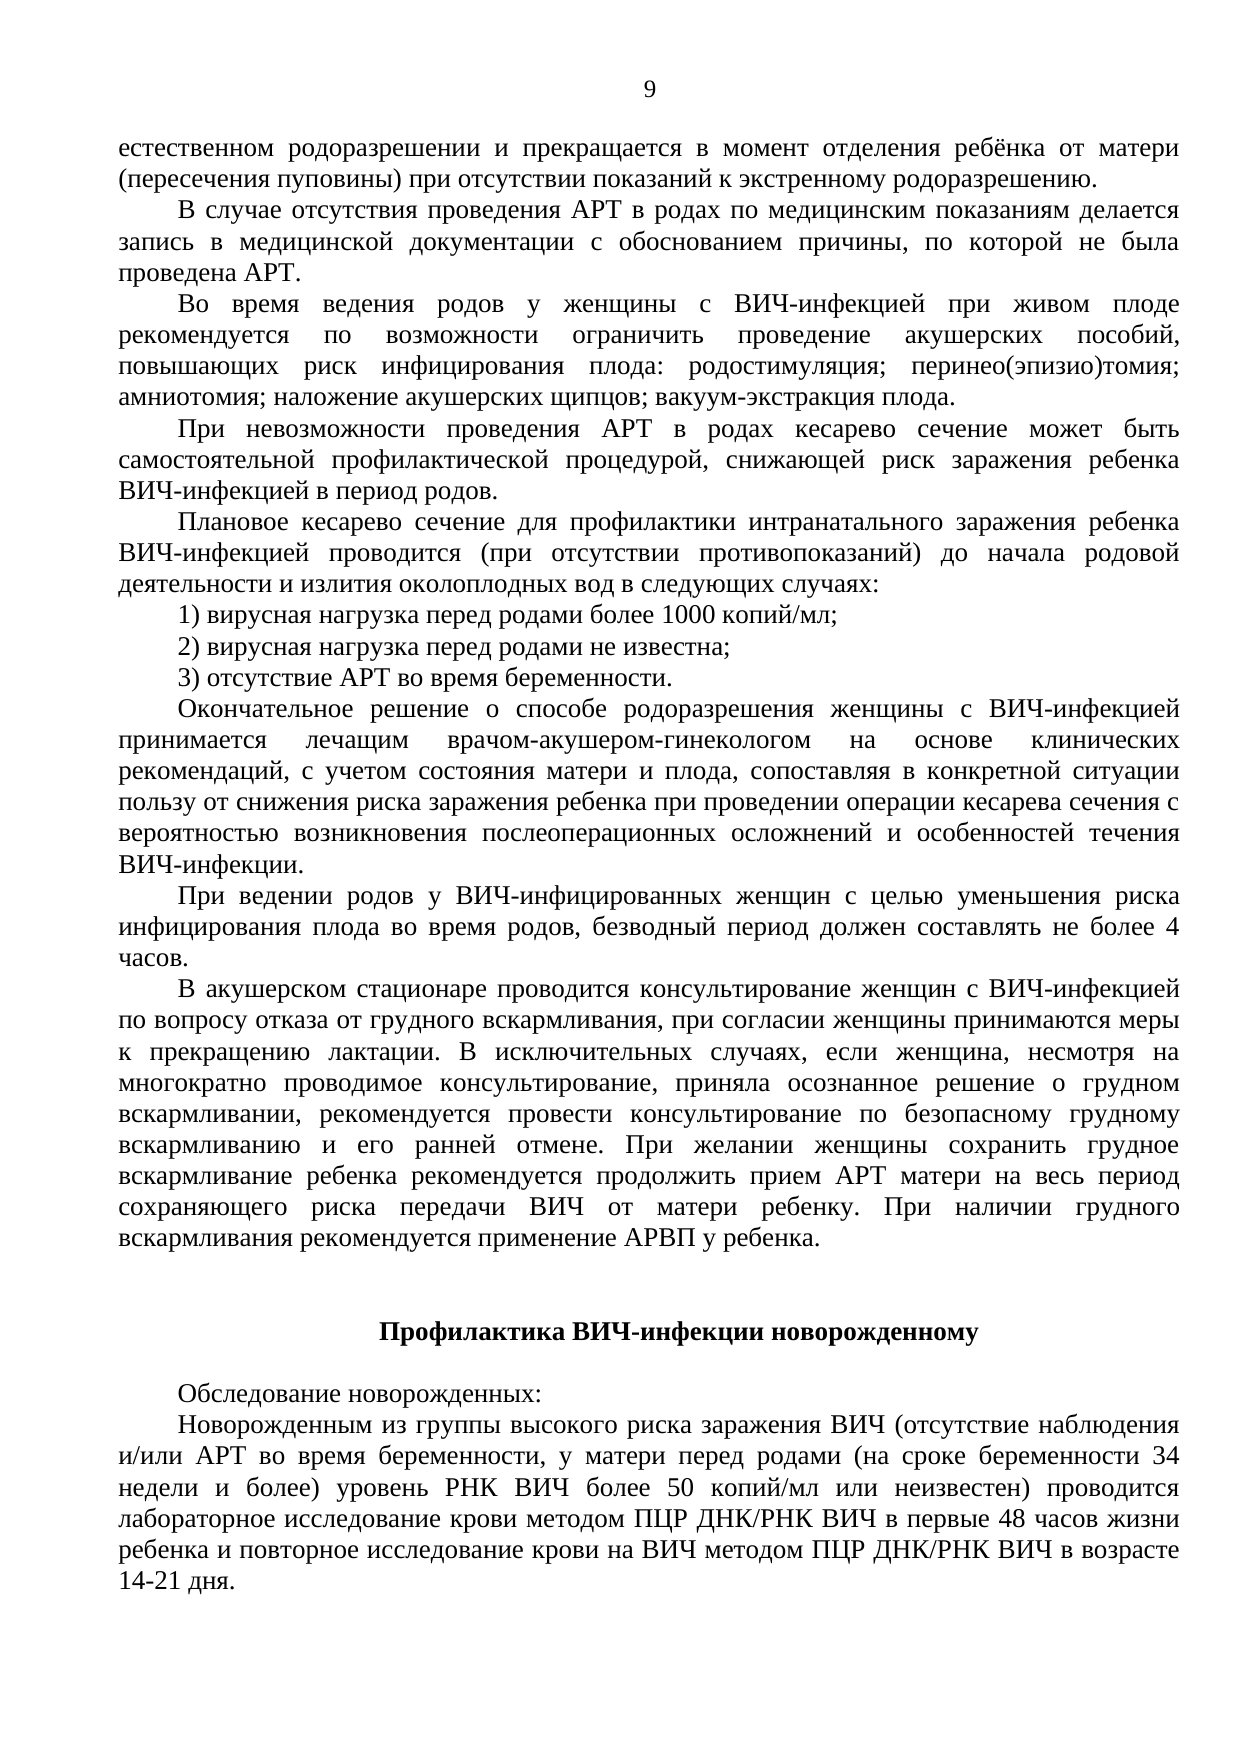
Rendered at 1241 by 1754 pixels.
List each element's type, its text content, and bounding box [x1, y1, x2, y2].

text Обследование новорожденных: [118, 1377, 1181, 1408]
text При ведении родов у ВИЧ-инфицированных женщин с целью уменьшения риска инфицирования плода во время родов, безводный период должен составлять не более 4 часов. [118, 879, 1181, 972]
text Окончательное решение о способе родоразрешения женщины с ВИЧ-инфекцией принимается лечащим врачом-акушером-гинекологом на основе клинических рекомендаций, с учетом состояния матери и плода, сопоставляя в конкретной ситуации пользу от снижения риска заражения ребенка при проведении операции кесарева сечения с вероятностью возникновения послеоперационных осложнений и особенностей течения ВИЧ-инфекции. [118, 692, 1181, 879]
text Новорожденным из группы высокого риска заражения ВИЧ (отсутствие наблюдения и/или АРТ во время беременности, у матери перед родами (на сроке беременности 34 недели и более) уровень РНК ВИЧ более 50 копий/мл или неизвестен) проводится лабораторное исследование крови методом ПЦР ДНК/РНК ВИЧ в первые 48 часов жизни ребенка и повторное исследование крови на ВИЧ методом ПЦР ДНК/РНК ВИЧ в возрасте 14-21 дня. [118, 1408, 1181, 1595]
text 3) отсутствие АРТ во время беременности. [118, 661, 1181, 692]
text естественном родоразрешении и прекращается в момент отделения ребёнка от матери (пересечения пуповины) при отсутствии показаний к экстренному родоразрешению. [118, 131, 1181, 194]
text 2) вирусная нагрузка перед родами не известна; [118, 630, 1181, 661]
text В акушерском стационаре проводится консультирование женщин с ВИЧ-инфекцией по вопросу отказа от грудного вскармливания, при согласии женщины принимаются меры к прекращению лактации. В исключительных случаях, если женщина, несмотря на многократно проводимое консультирование, приняла осознанное решение о грудном вскармливании, рекомендуется провести консультирование по безопасному грудному вскармливанию и его ранней отмене. При желании женщины сохранить грудное вскармливание ребенка рекомендуется продолжить прием АРТ матери на весь период сохраняющего риска передачи ВИЧ от матери ребенку. При наличии грудного вскармливания рекомендуется применение АРВП у ребенка. [118, 972, 1181, 1253]
text Плановое кесарево сечение для профилактики интранатального заражения ребенка ВИЧ-инфекцией проводится (при отсутствии противопоказаний) до начала родовой деятельности и излития околоплодных вод в следующих случаях: [118, 505, 1181, 598]
text Профилактика ВИЧ-инфекции новорожденному [118, 1315, 1181, 1346]
text При невозможности проведения АРТ в родах кесарево сечение может быть самостоятельной профилактической процедурой, снижающей риск заражения ребенка ВИЧ-инфекцией в период родов. [118, 412, 1181, 505]
text В случае отсутствия проведения АРТ в родах по медицинским показаниям делается запись в медицинской документации с обоснованием причины, по которой не была проведена АРТ. [118, 194, 1181, 287]
text 1) вирусная нагрузка перед родами более 1000 копий/мл; [118, 598, 1181, 630]
text Во время ведения родов у женщины с ВИЧ-инфекцией при живом плоде рекомендуется по возможности ограничить проведение акушерских пособий, повышающих риск инфицирования плода: родостимуляция; перинео(эпизио)томия; амниотомия; наложение акушерских щипцов; вакуум-экстракция плода. [118, 287, 1181, 412]
